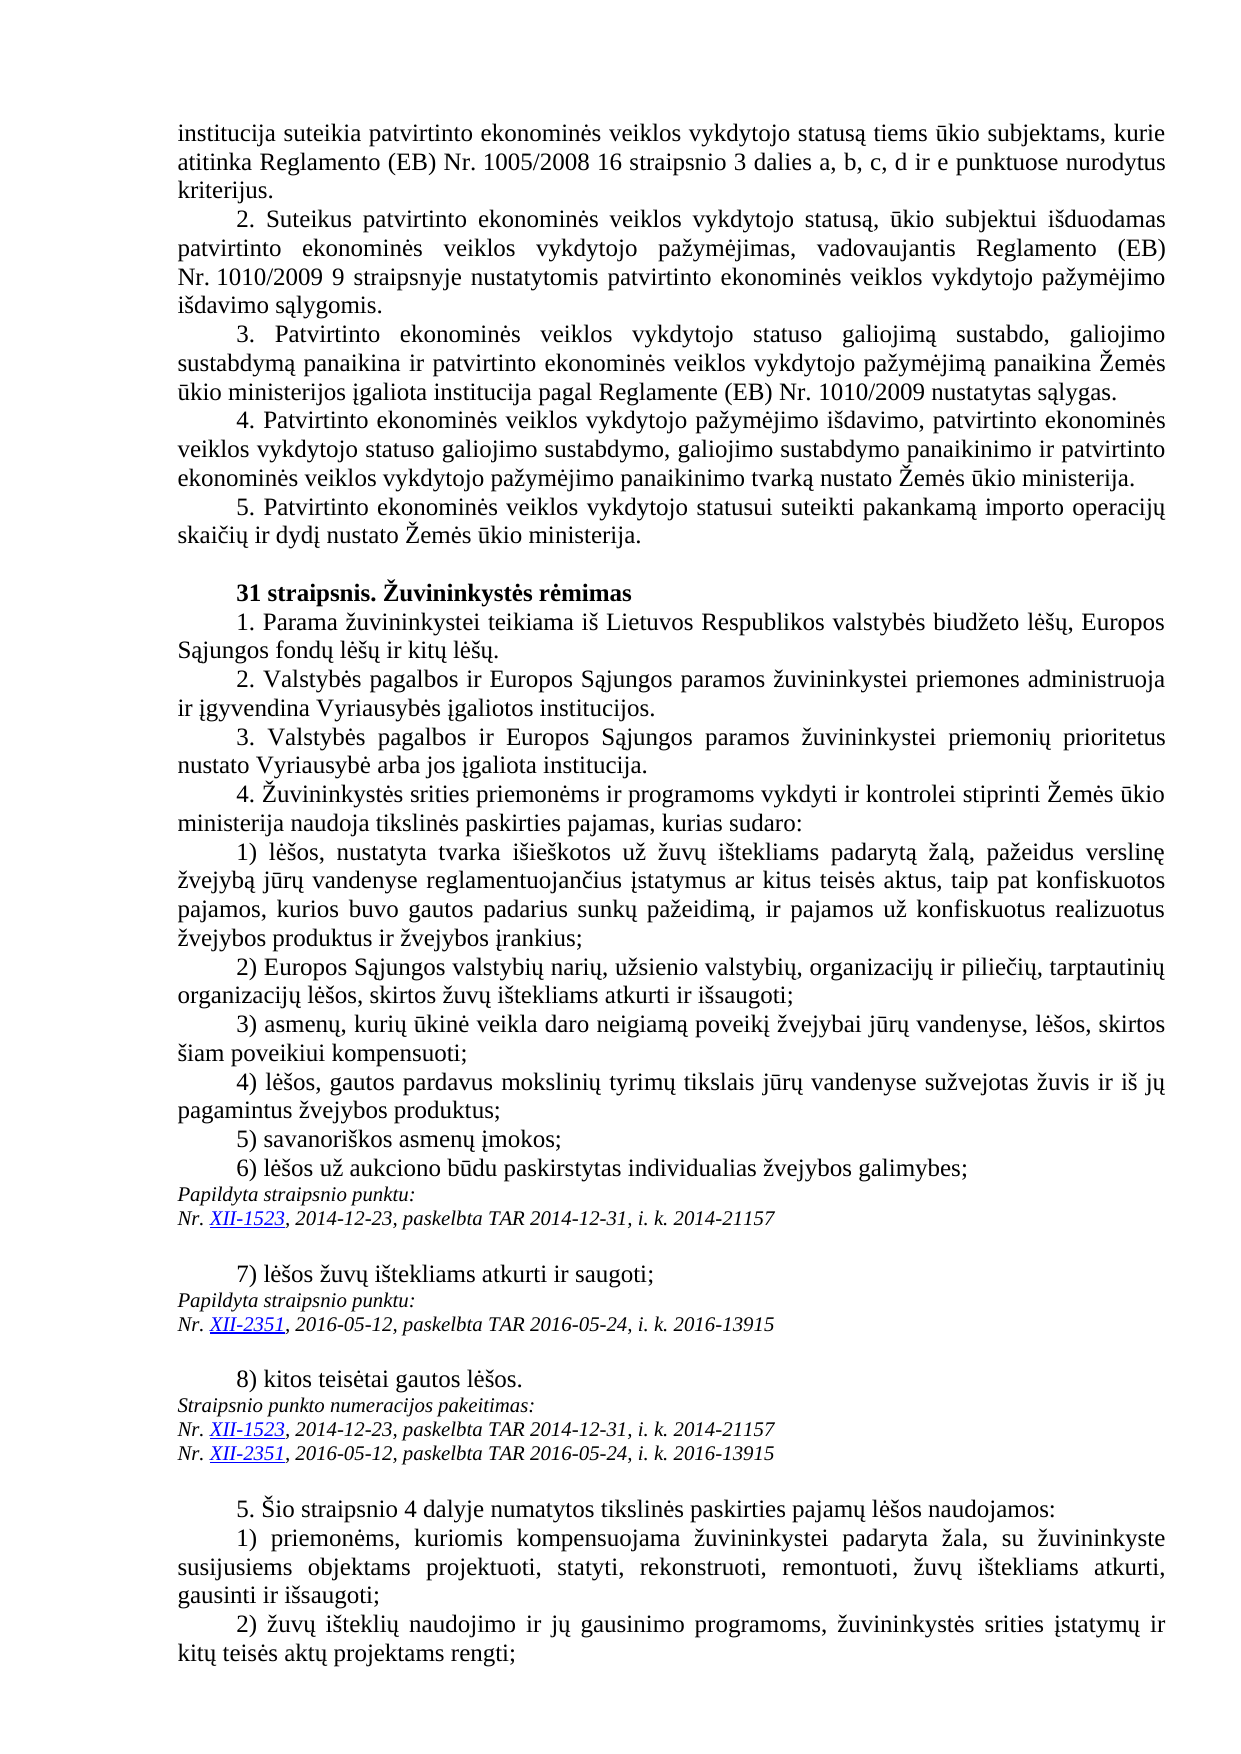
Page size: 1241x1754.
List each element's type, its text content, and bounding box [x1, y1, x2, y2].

text Nr. XII-2351, 2016-05-12, paskelbta TAR 2016-05-24, i. k. 2016-13915 [177, 1312, 1166, 1336]
text 7) lėšos žuvų ištekliams atkurti ir saugoti; [177, 1259, 1166, 1287]
text 2. Valstybės pagalbos ir Europos Sąjungos paramos žuvininkystei priemones administruoja ir įgyvendina Vyriausybės įgaliotos institucijos. [177, 664, 1166, 722]
text 4. Patvirtinto ekonominės veiklos vykdytojo pažymėjimo išdavimo, patvirtinto ekonominės veiklos vykdytojo statuso galiojimo sustabdymo, galiojimo sustabdymo panaikinimo ir patvirtinto ekonominės veiklos vykdytojo pažymėjimo panaikinimo tvarką nustato Žemės ūkio ministerija. [177, 406, 1166, 492]
text 5. Šio straipsnio 4 dalyje numatytos tikslinės paskirties pajamų lėšos naudojamos: [177, 1494, 1166, 1523]
text Straipsnio punkto numeracijos pakeitimas: [177, 1393, 1166, 1417]
text 2) žuvų išteklių naudojimo ir jų gausinimo programoms, žuvininkystės srities įstatymų ir kitų teisės aktų projektams rengti; [177, 1609, 1166, 1667]
text 3. Patvirtinto ekonominės veiklos vykdytojo statuso galiojimą sustabdo, galiojimo sustabdymą panaikina ir patvirtinto ekonominės veiklos vykdytojo pažymėjimą panaikina Žemės ūkio ministerijos įgaliota institucija pagal Reglamente (EB) Nr. 1010/2009 nustatytas sąlygas. [177, 319, 1166, 406]
text Papildyta straipsnio punktu: [177, 1287, 1166, 1312]
text 3. Valstybės pagalbos ir Europos Sąjungos paramos žuvininkystei priemonių prioritetus nustato Vyriausybė arba jos įgaliota institucija. [177, 722, 1166, 779]
text 5. Patvirtinto ekonominės veiklos vykdytojo statusui suteikti pakankamą importo operacijų skaičių ir dydį nustato Žemės ūkio ministerija. [177, 492, 1166, 549]
text Nr. XII-1523, 2014-12-23, paskelbta TAR 2014-12-31, i. k. 2014-21157 [177, 1417, 1166, 1441]
text 2. Suteikus patvirtinto ekonominės veiklos vykdytojo statusą, ūkio subjektui išduodamas patvirtinto ekonominės veiklos vykdytojo pažymėjimas, vadovaujantis Reglamento (EB) Nr. 1010/2009 9 straipsnyje nustatytomis patvirtinto ekonominės veiklos vykdytojo pažymėjimo išdavimo sąlygomis. [177, 204, 1166, 319]
text 2) Europos Sąjungos valstybių narių, užsienio valstybių, organizacijų ir piliečių, tarptautinių organizacijų lėšos, skirtos žuvų ištekliams atkurti ir išsaugoti; [177, 952, 1166, 1009]
text 6) lėšos už aukciono būdu paskirstytas individualias žvejybos galimybes; [177, 1153, 1166, 1182]
text 1) lėšos, nustatyta tvarka išieškotos už žuvų ištekliams padarytą žalą, pažeidus verslinę žvejybą jūrų vandenyse reglamentuojančius įstatymus ar kitus teisės aktus, taip pat konfiskuotos pajamos, kurios buvo gautos padarius sunkų pažeidimą, ir pajamos už konfiskuotus realizuotus žvejybos produktus ir žvejybos įrankius; [177, 837, 1166, 952]
text 4. Žuvininkystės srities priemonėms ir programoms vykdyti ir kontrolei stiprinti Žemės ūkio ministerija naudoja tikslinės paskirties pajamas, kurias sudaro: [177, 779, 1166, 837]
text Nr. XII-2351, 2016-05-12, paskelbta TAR 2016-05-24, i. k. 2016-13915 [177, 1441, 1166, 1465]
text 3) asmenų, kurių ūkinė veikla daro neigiamą poveikį žvejybai jūrų vandenyse, lėšos, skirtos šiam poveikiui kompensuoti; [177, 1009, 1166, 1067]
text Nr. XII-1523, 2014-12-23, paskelbta TAR 2014-12-31, i. k. 2014-21157 [177, 1206, 1166, 1230]
text 5) savanoriškos asmenų įmokos; [177, 1124, 1166, 1153]
text 1. Parama žuvininkystei teikiama iš Lietuvos Respublikos valstybės biudžeto lėšų, Europos Sąjungos fondų lėšų ir kitų lėšų. [177, 607, 1166, 664]
text 4) lėšos, gautos pardavus mokslinių tyrimų tikslais jūrų vandenyse sužvejotas žuvis ir iš jų pagamintus žvejybos produktus; [177, 1067, 1166, 1124]
text 8) kitos teisėtai gautos lėšos. [177, 1364, 1166, 1393]
text Papildyta straipsnio punktu: [177, 1182, 1166, 1206]
text 31 straipsnis. Žuvininkystės rėmimas [177, 578, 1166, 607]
text 1) priemonėms, kuriomis kompensuojama žuvininkystei padaryta žala, su žuvininkyste susijusiems objektams projektuoti, statyti, rekonstruoti, remontuoti, žuvų ištekliams atkurti, gausinti ir išsaugoti; [177, 1523, 1166, 1609]
text institucija suteikia patvirtinto ekonominės veiklos vykdytojo statusą tiems ūkio subjektams, kurie atitinka Reglamento (EB) Nr. 1005/2008 16 straipsnio 3 dalies a, b, c, d ir e punktuose nurodytus kriterijus. [177, 118, 1166, 204]
